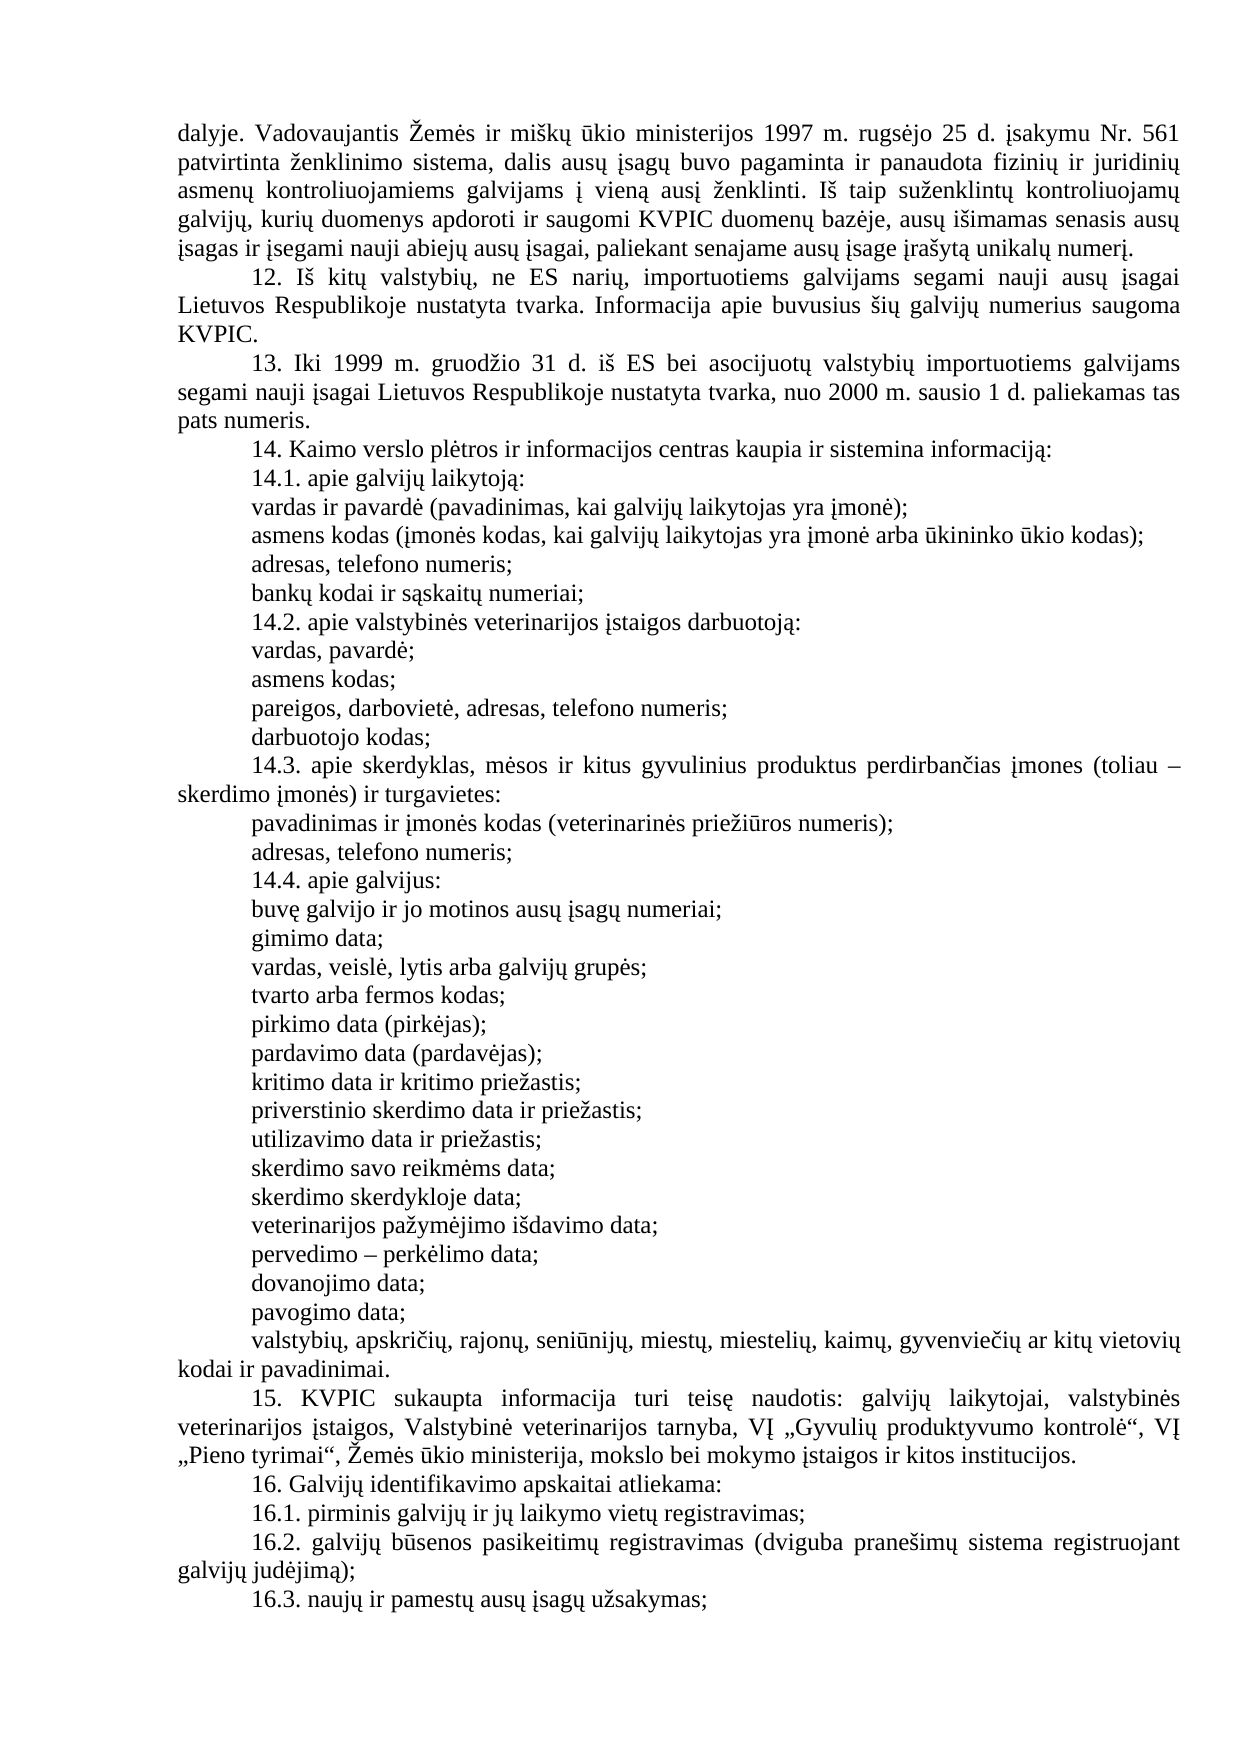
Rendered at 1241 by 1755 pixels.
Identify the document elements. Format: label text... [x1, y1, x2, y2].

text asmens kodas (įmonės kodas, kai galvijų laikytojas yra įmonė arba ūkininko ūkio kodas); [177, 521, 1181, 549]
text pareigos, darbovietė, adresas, telefono numeris; [177, 693, 1181, 722]
text darbuotojo kodas; [177, 722, 1181, 751]
text 14.4. apie galvijus: [177, 866, 1181, 894]
text veterinarijos pažymėjimo išdavimo data; [177, 1211, 1181, 1239]
text vardas, veislė, lytis arba galvijų grupės; [177, 952, 1181, 981]
text utilizavimo data ir priežastis; [177, 1124, 1181, 1153]
text 13. Iki 1999 m. gruodžio 31 d. iš ES bei asocijuotų valstybių importuotiems galvijams segami nauji įsagai Lietuvos Respublikoje nustatyta tvarka, nuo 2000 m. sausio 1 d. paliekamas tas pats numeris. [177, 348, 1181, 434]
text gimimo data; [177, 923, 1181, 952]
text valstybių, apskričių, rajonų, seniūnijų, miestų, miestelių, kaimų, gyvenviečių ar kitų vietovių kodai ir pavadinimai. [177, 1326, 1181, 1383]
text vardas ir pavardė (pavadinimas, kai galvijų laikytojas yra įmonė); [177, 492, 1181, 521]
text vardas, pavardė; [177, 636, 1181, 664]
text 16. Galvijų identifikavimo apskaitai atliekama: [177, 1469, 1181, 1498]
text pervedimo – perkėlimo data; [177, 1239, 1181, 1268]
text 14.3. apie skerdyklas, mėsos ir kitus gyvulinius produktus perdirbančias įmones (toliau – skerdimo įmonės) ir turgavietes: [177, 751, 1181, 808]
text 16.3. naujų ir pamestų ausų įsagų užsakymas; [177, 1584, 1181, 1613]
text priverstinio skerdimo data ir priežastis; [177, 1096, 1181, 1124]
text pavogimo data; [177, 1297, 1181, 1326]
text tvarto arba fermos kodas; [177, 981, 1181, 1009]
text 15. KVPIC sukaupta informacija turi teisę naudotis: galvijų laikytojai, valstybinės veterinarijos įstaigos, Valstybinė veterinarijos tarnyba, VĮ „Gyvulių produktyvumo kontrolė“, VĮ „Pieno tyrimai“, Žemės ūkio ministerija, mokslo bei mokymo įstaigos ir kitos institucijos. [177, 1383, 1181, 1469]
text kritimo data ir kritimo priežastis; [177, 1067, 1181, 1096]
text 14. Kaimo verslo plėtros ir informacijos centras kaupia ir sistemina informaciją: [177, 434, 1181, 463]
text pavadinimas ir įmonės kodas (veterinarinės priežiūros numeris); [177, 808, 1181, 837]
text dalyje. Vadovaujantis Žemės ir miškų ūkio ministerijos 1997 m. rugsėjo 25 d. įsakymu Nr. 561 patvirtinta ženklinimo sistema, dalis ausų įsagų buvo pagaminta ir panaudota fizinių ir juridinių asmenų kontroliuojamiems galvijams į vieną ausį ženklinti. Iš taip suženklintų kontroliuojamų galvijų, kurių duomenys apdoroti ir saugomi KVPIC duomenų bazėje, ausų išimamas senasis ausų įsagas ir įsegami nauji abiejų ausų įsagai, paliekant senajame ausų įsage įrašytą unikalų numerį. [177, 118, 1181, 262]
text 16.2. galvijų būsenos pasikeitimų registravimas (dviguba pranešimų sistema registruojant galvijų judėjimą); [177, 1527, 1181, 1584]
text 16.1. pirminis galvijų ir jų laikymo vietų registravimas; [177, 1498, 1181, 1527]
text pardavimo data (pardavėjas); [177, 1038, 1181, 1067]
text skerdimo skerdykloje data; [177, 1182, 1181, 1211]
text dovanojimo data; [177, 1268, 1181, 1297]
text adresas, telefono numeris; [177, 549, 1181, 578]
text bankų kodai ir sąskaitų numeriai; [177, 578, 1181, 607]
text adresas, telefono numeris; [177, 837, 1181, 866]
text buvę galvijo ir jo motinos ausų įsagų numeriai; [177, 894, 1181, 923]
text asmens kodas; [177, 664, 1181, 693]
text skerdimo savo reikmėms data; [177, 1153, 1181, 1182]
text 14.2. apie valstybinės veterinarijos įstaigos darbuotoją: [177, 607, 1181, 636]
text pirkimo data (pirkėjas); [177, 1009, 1181, 1038]
text 12. Iš kitų valstybių, ne ES narių, importuotiems galvijams segami nauji ausų įsagai Lietuvos Respublikoje nustatyta tvarka. Informacija apie buvusius šių galvijų numerius saugoma KVPIC. [177, 262, 1181, 348]
text 14.1. apie galvijų laikytoją: [177, 463, 1181, 492]
